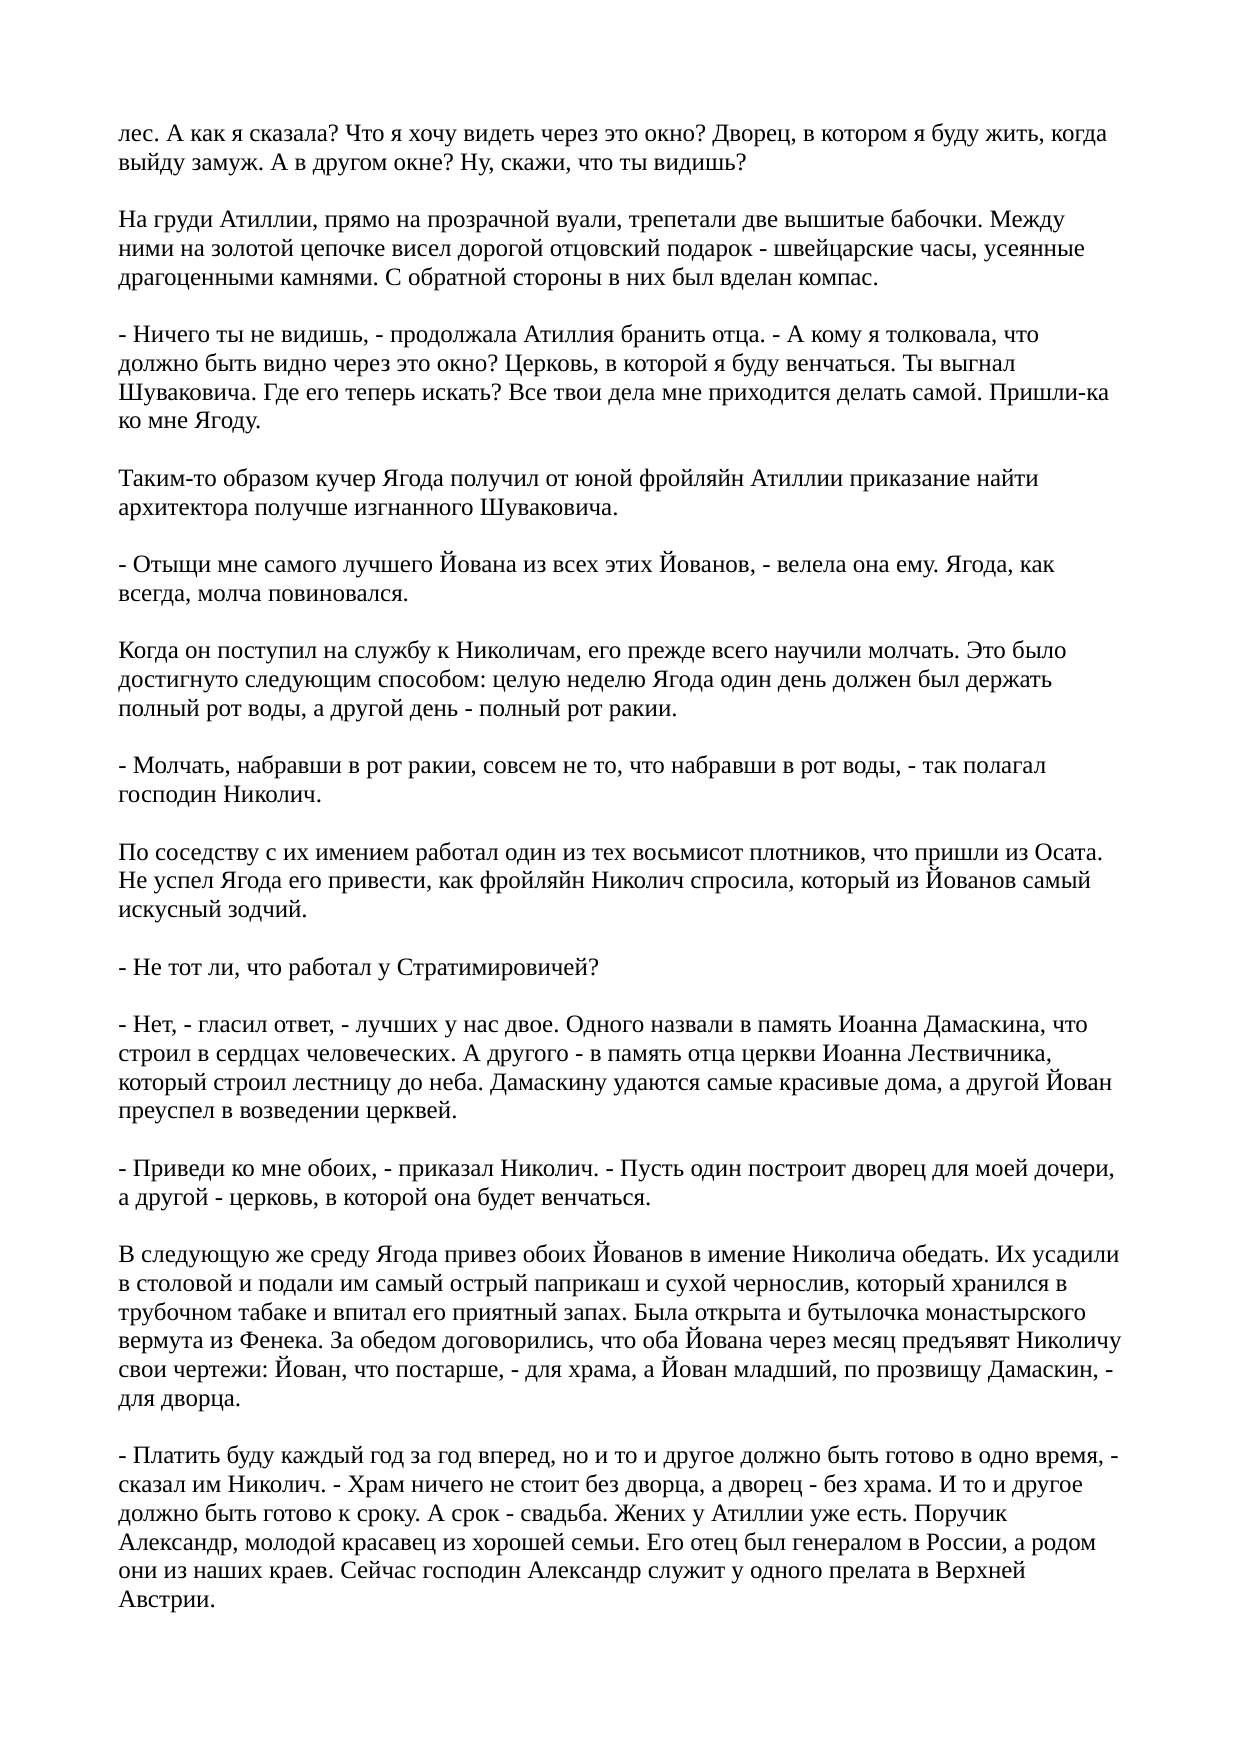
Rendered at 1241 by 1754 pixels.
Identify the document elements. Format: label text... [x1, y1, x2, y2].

text - Не тот ли, что работал у Стратимировичей? [118, 952, 1122, 981]
text - Молчать, набравши в рот ракии, совсем не то, что набравши в рот воды, - так полагал господин Николич. [118, 751, 1122, 808]
text Когда он поступил на службу к Николичам, его прежде всего научили молчать. Это было достигнуто следующим способом: целую неделю Ягода один день должен был держать полный рот воды, а другой день - полный рот ракии. [118, 636, 1122, 722]
text На груди Атиллии, прямо на прозрачной вуали, трепетали две вышитые бабочки. Между ними на золотой цепочке висел дорогой отцовский подарок - швейцарские часы, усеянные драгоценными камнями. С обратной стороны в них был вделан компас. [118, 204, 1122, 291]
text лес. А как я сказала? Что я хочу видеть через это окно? Дворец, в котором я буду жить, когда выйду замуж. А в другом окне? Ну, скажи, что ты видишь? [118, 118, 1122, 176]
text В следующую же среду Ягода привез обоих Йованов в имение Николича обедать. Их усадили в столовой и подали им самый острый паприкаш и сухой чернослив, который хранился в трубочном табаке и впитал его приятный запах. Была открыта и бутылочка монастырского вермута из Фенека. За обедом договорились, что оба Йована через месяц предъявят Николичу свои чертежи: Йован, что постарше, - для храма, а Йован младший, по прозвищу Дамаскин, - для дворца. [118, 1239, 1122, 1412]
text - Нет, - гласил ответ, - лучших у нас двое. Одного назвали в память Иоанна Дамаскина, что строил в сердцах человеческих. А другого - в память отца церкви Иоанна Лествичника, который строил лестницу до неба. Дамаскину удаются самые красивые дома, а другой Йован преуспел в возведении церквей. [118, 1009, 1122, 1124]
text Таким-то образом кучер Ягода получил от юной фройляйн Атиллии приказание найти архитектора получше изгнанного Шуваковича. [118, 463, 1122, 521]
text По соседству с их имением работал один из тех восьмисот плотников, что пришли из Осата. Не успел Ягода его привести, как фройляйн Николич спросила, который из Йованов самый искусный зодчий. [118, 837, 1122, 923]
text - Отыщи мне самого лучшего Йована из всех этих Йованов, - велела она ему. Ягода, как всегда, молча повиновался. [118, 549, 1122, 607]
text - Ничего ты не видишь, - продолжала Атиллия бранить отца. - А кому я толковала, что должно быть видно через это окно? Церковь, в которой я буду венчаться. Ты выгнал Шуваковича. Где его теперь искать? Все твои дела мне приходится делать самой. Пришли-ка ко мне Ягоду. [118, 319, 1122, 434]
text - Приведи ко мне обоих, - приказал Николич. - Пусть один построит дворец для моей дочери, а другой - церковь, в которой она будет венчаться. [118, 1153, 1122, 1211]
text - Платить буду каждый год за год вперед, но и то и другое должно быть готово в одно время, - сказал им Николич. - Храм ничего не стоит без дворца, а дворец - без храма. И то и другое должно быть готово к сроку. А срок - свадьба. Жених у Атиллии уже есть. Поручик Александр, молодой красавец из хорошей семьи. Его отец был генералом в России, а родом они из наших краев. Сейчас господин Александр служит у одного прелата в Верхней Австрии. [118, 1441, 1122, 1613]
